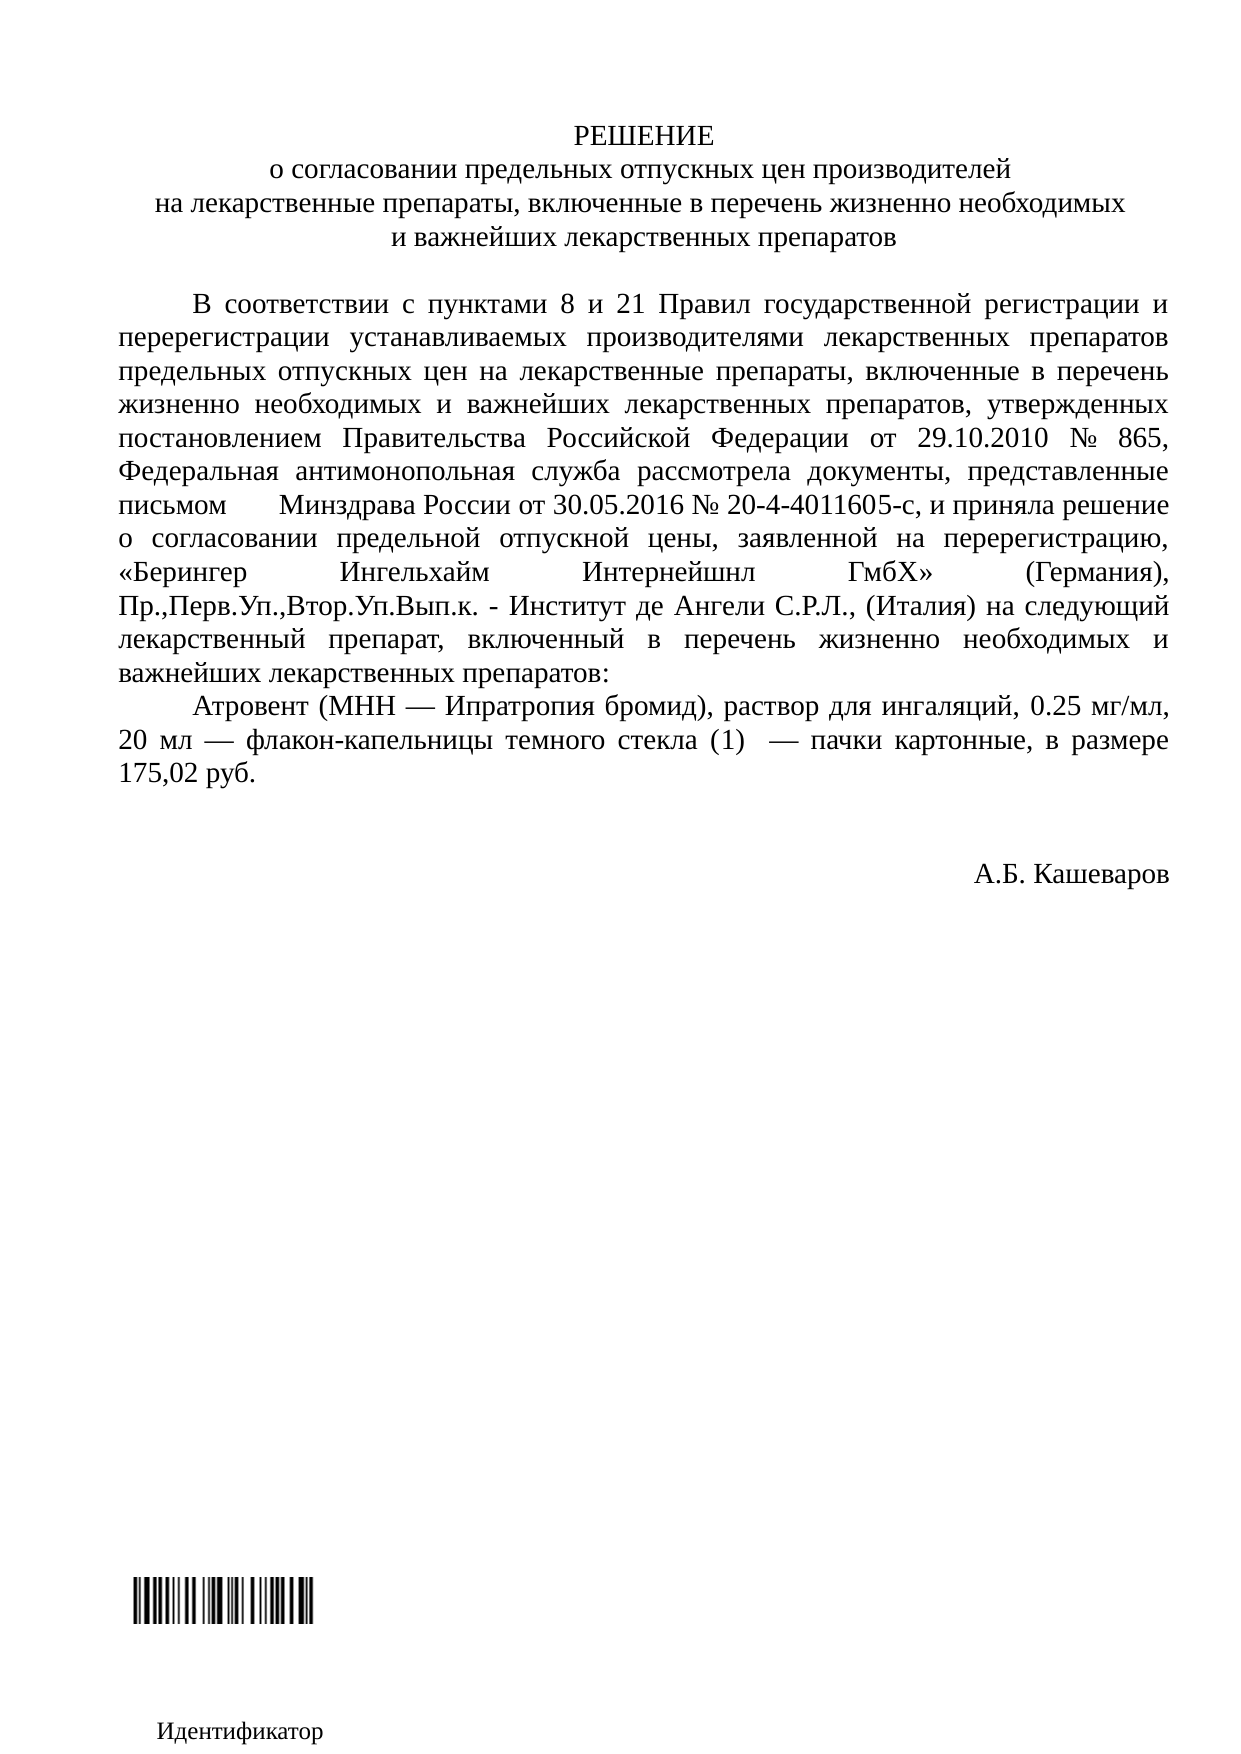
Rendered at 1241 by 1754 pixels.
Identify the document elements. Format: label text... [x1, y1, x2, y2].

text РЕШЕНИЕ [118, 118, 1170, 152]
text на лекарственные препараты, включенные в перечень жизненно необходимых [118, 185, 1170, 219]
text и важнейших лекарственных препаратов [118, 219, 1170, 252]
text о согласовании предельных отпускных цен производителей [118, 152, 1170, 185]
text Атровент (МНН — Ипратропия бромид), раствор для ингаляций, 0.25 мг/мл, 20 мл — флакон-капельницы темного стекла (1) — пачки картонные, в размере 175,02 руб. [118, 688, 1170, 789]
picture [118, 1577, 331, 1624]
text В соответствии с пунктами 8 и 21 Правил государственной регистрации и перерегистрации устанавливаемых производителями лекарственных препаратов предельных отпускных цен на лекарственные препараты, включенные в перечень жизненно необходимых и важнейших лекарственных препаратов, утвержденных постановлением Правительства Российской Федерации от 29.10.2010 № 865, Федеральная антимонопольная служба рассмотрела документы, представленные письмом Минздрава России от 30.05.2016 № 20-4-4011605-с, и приняла решение о согласовании предельной отпускной цены, заявленной на перерегистрацию, «Берингер Ингельхайм Интернейшнл ГмбХ» (Германия), Пр.,Перв.Уп.,Втор.Уп.Вып.к. - Институт де Ангели С.Р.Л., (Италия) на следующий лекарственный препарат, включенный в перечень жизненно необходимых и важнейших лекарственных препаратов: [118, 286, 1170, 688]
text А.Б. Кашеваров [927, 856, 1170, 889]
